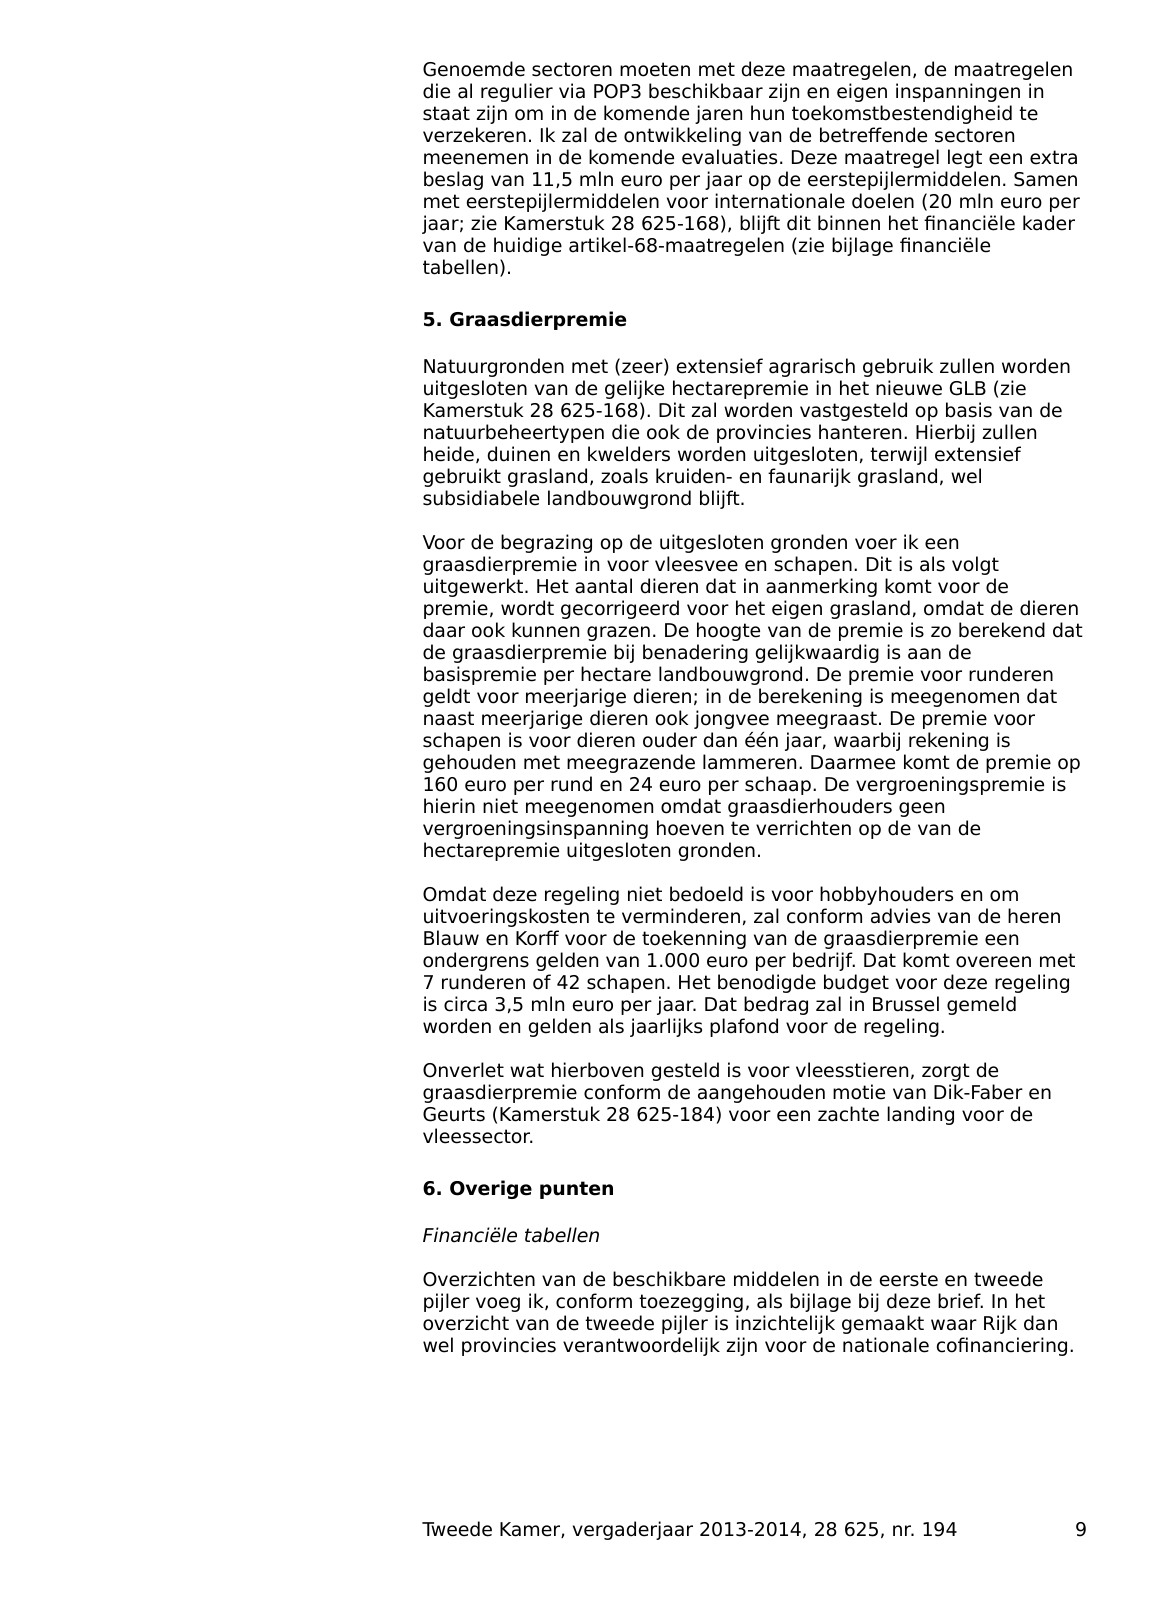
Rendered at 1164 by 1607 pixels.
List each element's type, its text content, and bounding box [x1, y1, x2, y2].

subtitle 6. Overige punten [422, 1178, 1087, 1200]
text Onverlet wat hierboven gesteld is voor vleesstieren, zorgt de graasdierpremie conform de aangehouden motie van Dik-Faber en Geurts (Kamerstuk 28 625-184) voor een zachte landing voor de vleessector. [422, 1060, 1087, 1148]
text Overzichten van de beschikbare middelen in de eerste en tweede pijler voeg ik, conform toezegging, als bijlage bij deze brief. In het overzicht van de tweede pijler is inzichtelijk gemaakt waar Rijk dan wel provincies verantwoordelijk zijn voor de nationale cofinanciering. [422, 1269, 1087, 1357]
subtitle Financiële tabellen [422, 1225, 1087, 1247]
text Genoemde sectoren moeten met deze maatregelen, de maatregelen die al regulier via POP3 beschikbaar zijn en eigen inspanningen in staat zijn om in de komende jaren hun toekomstbestendigheid te verzekeren. Ik zal de ontwikkeling van de betreffende sectoren meenemen in de komende evaluaties. Deze maatregel legt een extra beslag van 11,5 mln euro per jaar op de eerstepijlermiddelen. Samen met eerstepijlermiddelen voor internationale doelen (20 mln euro per jaar; zie Kamerstuk 28 625-168), blijft dit binnen het financiële kader van de huidige artikel-68-maatregelen (zie bijlage financiële tabellen). [422, 59, 1087, 279]
text Natuurgronden met (zeer) extensief agrarisch gebruik zullen worden uitgesloten van de gelijke hectarepremie in het nieuwe GLB (zie Kamerstuk 28 625-168). Dit zal worden vastgesteld op basis van de natuurbeheertypen die ook de provincies hanteren. Hierbij zullen heide, duinen en kwelders worden uitgesloten, terwijl extensief gebruikt grasland, zoals kruiden- en faunarijk grasland, wel subsidiabele landbouwgrond blijft. [422, 356, 1087, 510]
subtitle 5. Graasdierpremie [422, 309, 1087, 331]
text Voor de begrazing op de uitgesloten gronden voer ik een graasdierpremie in voor vleesvee en schapen. Dit is als volgt uitgewerkt. Het aantal dieren dat in aanmerking komt voor de premie, wordt gecorrigeerd voor het eigen grasland, omdat de dieren daar ook kunnen grazen. De hoogte van de premie is zo berekend dat de graasdierpremie bij benadering gelijkwaardig is aan de basispremie per hectare landbouwgrond. De premie voor runderen geldt voor meerjarige dieren; in de berekening is meegenomen dat naast meerjarige dieren ook jongvee meegraast. De premie voor schapen is voor dieren ouder dan één jaar, waarbij rekening is gehouden met meegrazende lammeren. Daarmee komt de premie op 160 euro per rund en 24 euro per schaap. De vergroeningspremie is hierin niet meegenomen omdat graasdierhouders geen vergroeningsinspanning hoeven te verrichten op de van de hectarepremie uitgesloten gronden. [422, 532, 1087, 862]
text Omdat deze regeling niet bedoeld is voor hobbyhouders en om uitvoeringskosten te verminderen, zal conform advies van de heren Blauw en Korff voor de toekenning van de graasdierpremie een ondergrens gelden van 1.000 euro per bedrijf. Dat komt overeen met 7 runderen of 42 schapen. Het benodigde budget voor deze regeling is circa 3,5 mln euro per jaar. Dat bedrag zal in Brussel gemeld worden en gelden als jaarlijks plafond voor de regeling. [422, 884, 1087, 1038]
